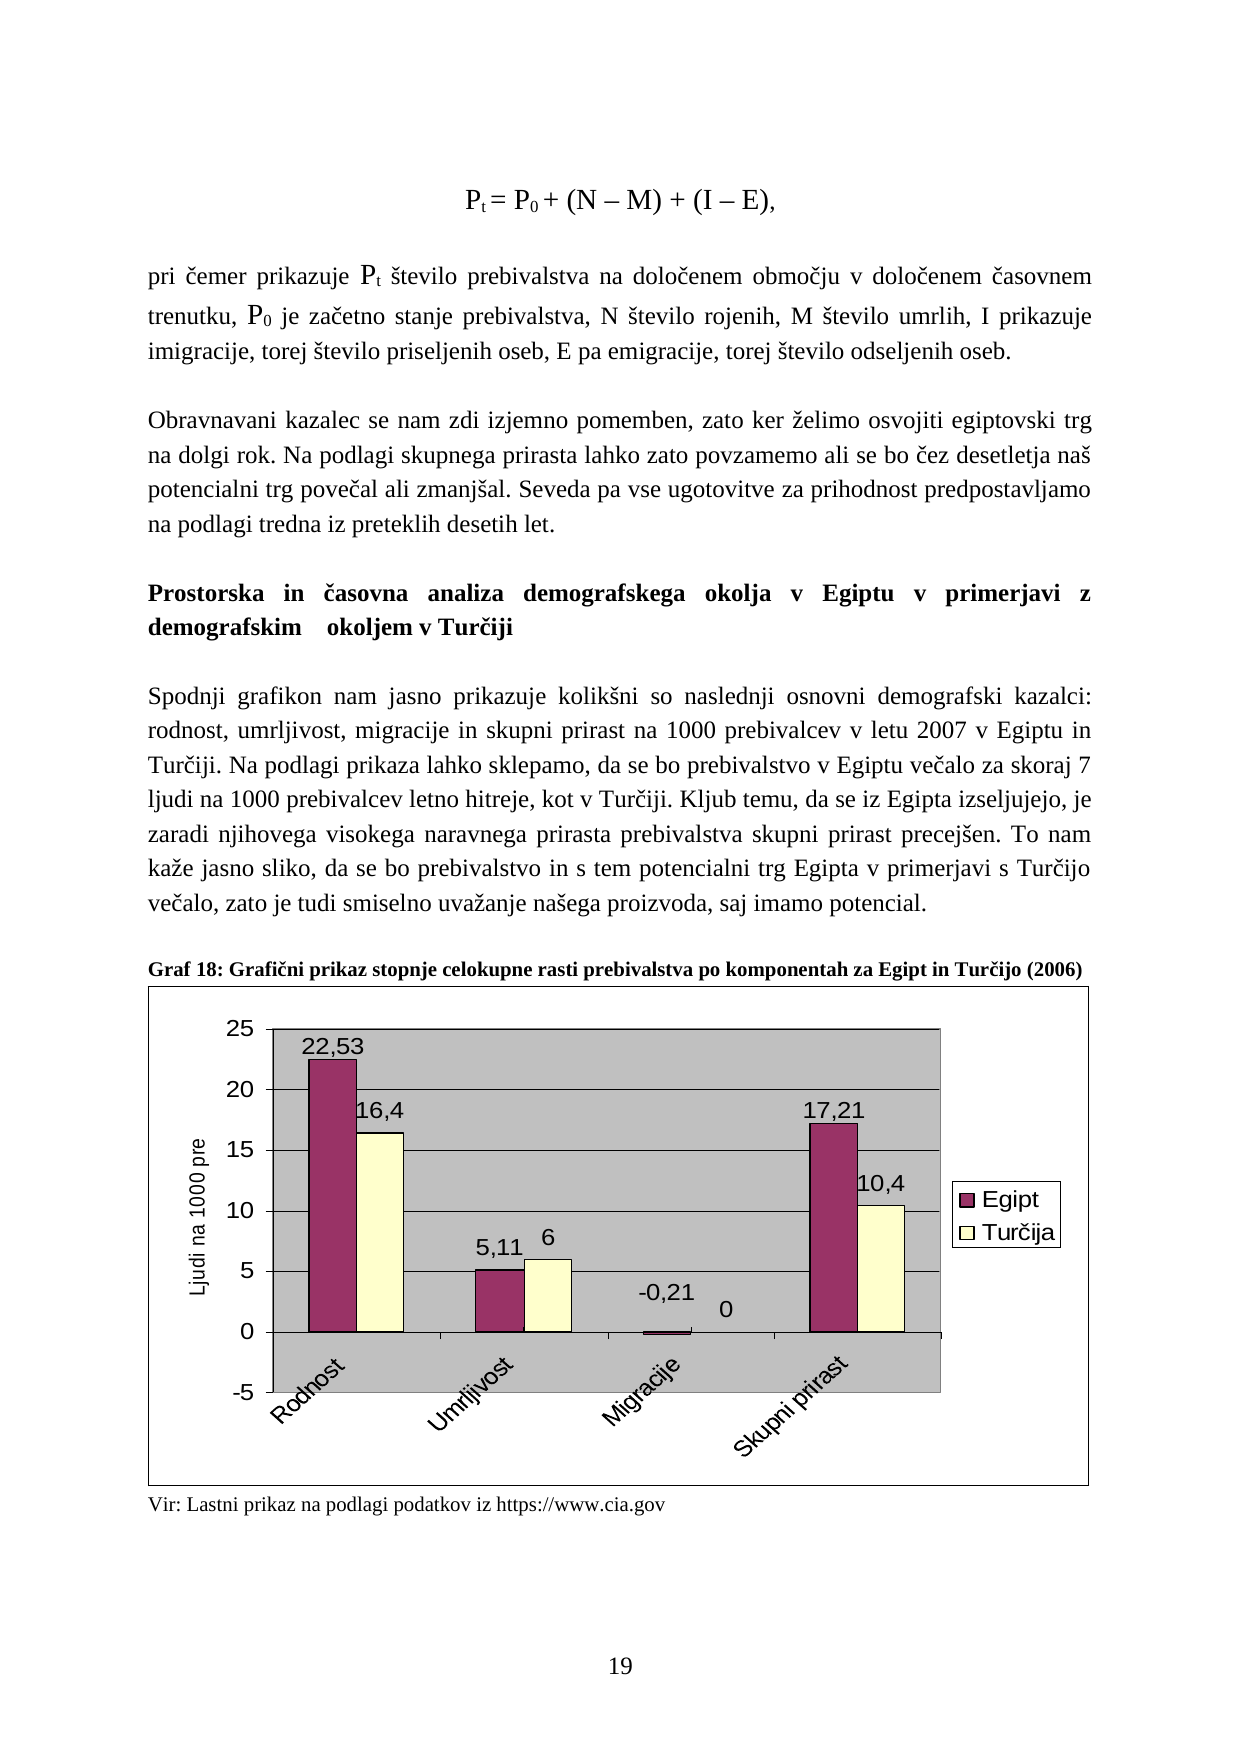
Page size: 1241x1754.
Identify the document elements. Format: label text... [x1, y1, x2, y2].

text Pt = P0 + (N – M) + (I – E), [148, 182, 1092, 216]
text Prostorska in časovna analiza demografskega okolja v Egiptu v primerjavi z demografskim okoljem v Turčiji [148, 578, 1092, 641]
text Spodnji grafikon nam jasno prikazuje kolikšni so naslednji osnovni demografski kazalci: rodnost, umrljivost, migracije in skupni prirast na 1000 prebivalcev v letu 2007 v Egiptu in Turčiji. Na podlagi prikaza lahko sklepamo, da se bo prebivalstvo v Egiptu večalo za skoraj 7 ljudi na 1000 prebivalcev letno hitreje, kot v Turčiji. Kljub temu, da se iz Egipta izseljujejo, je zaradi njihovega visokega naravnega prirasta prebivalstva skupni prirast precejšen. To nam kaže jasno sliko, da se bo prebivalstvo in s tem potencialni trg Egipta v primerjavi s Turčijo večalo, zato je tudi smiselno uvažanje našega proizvoda, saj imamo potencial. [148, 681, 1092, 917]
text pri čemer prikazuje Pt število prebivalstva na določenem območju v določenem časovnem trenutku, P0 je začetno stanje prebivalstva, N število rojenih, M število umrlih, I prikazuje imigracije, torej število priseljenih oseb, E pa emigracije, torej število odseljenih oseb. [148, 257, 1092, 365]
text Graf 3: Grafični prikaz stopnje celokupne rasti prebivalstva po komponentah za Egipt in Turčijo (2006) [148, 957, 1092, 981]
text Vir: Lastni prikaz na podlagi podatkov iz https://www.cia.gov [148, 1492, 1092, 1516]
text Obravnavani kazalec se nam zdi izjemno pomemben, zato ker želimo osvojiti egiptovski trg na dolgi rok. Na podlagi skupnega prirasta lahko zato povzamemo ali se bo čez desetletja naš potencialni trg povečal ali zmanjšal. Seveda pa vse ugotovitve za prihodnost predpostavljamo na podlagi tredna iz preteklih desetih let. [148, 405, 1092, 537]
